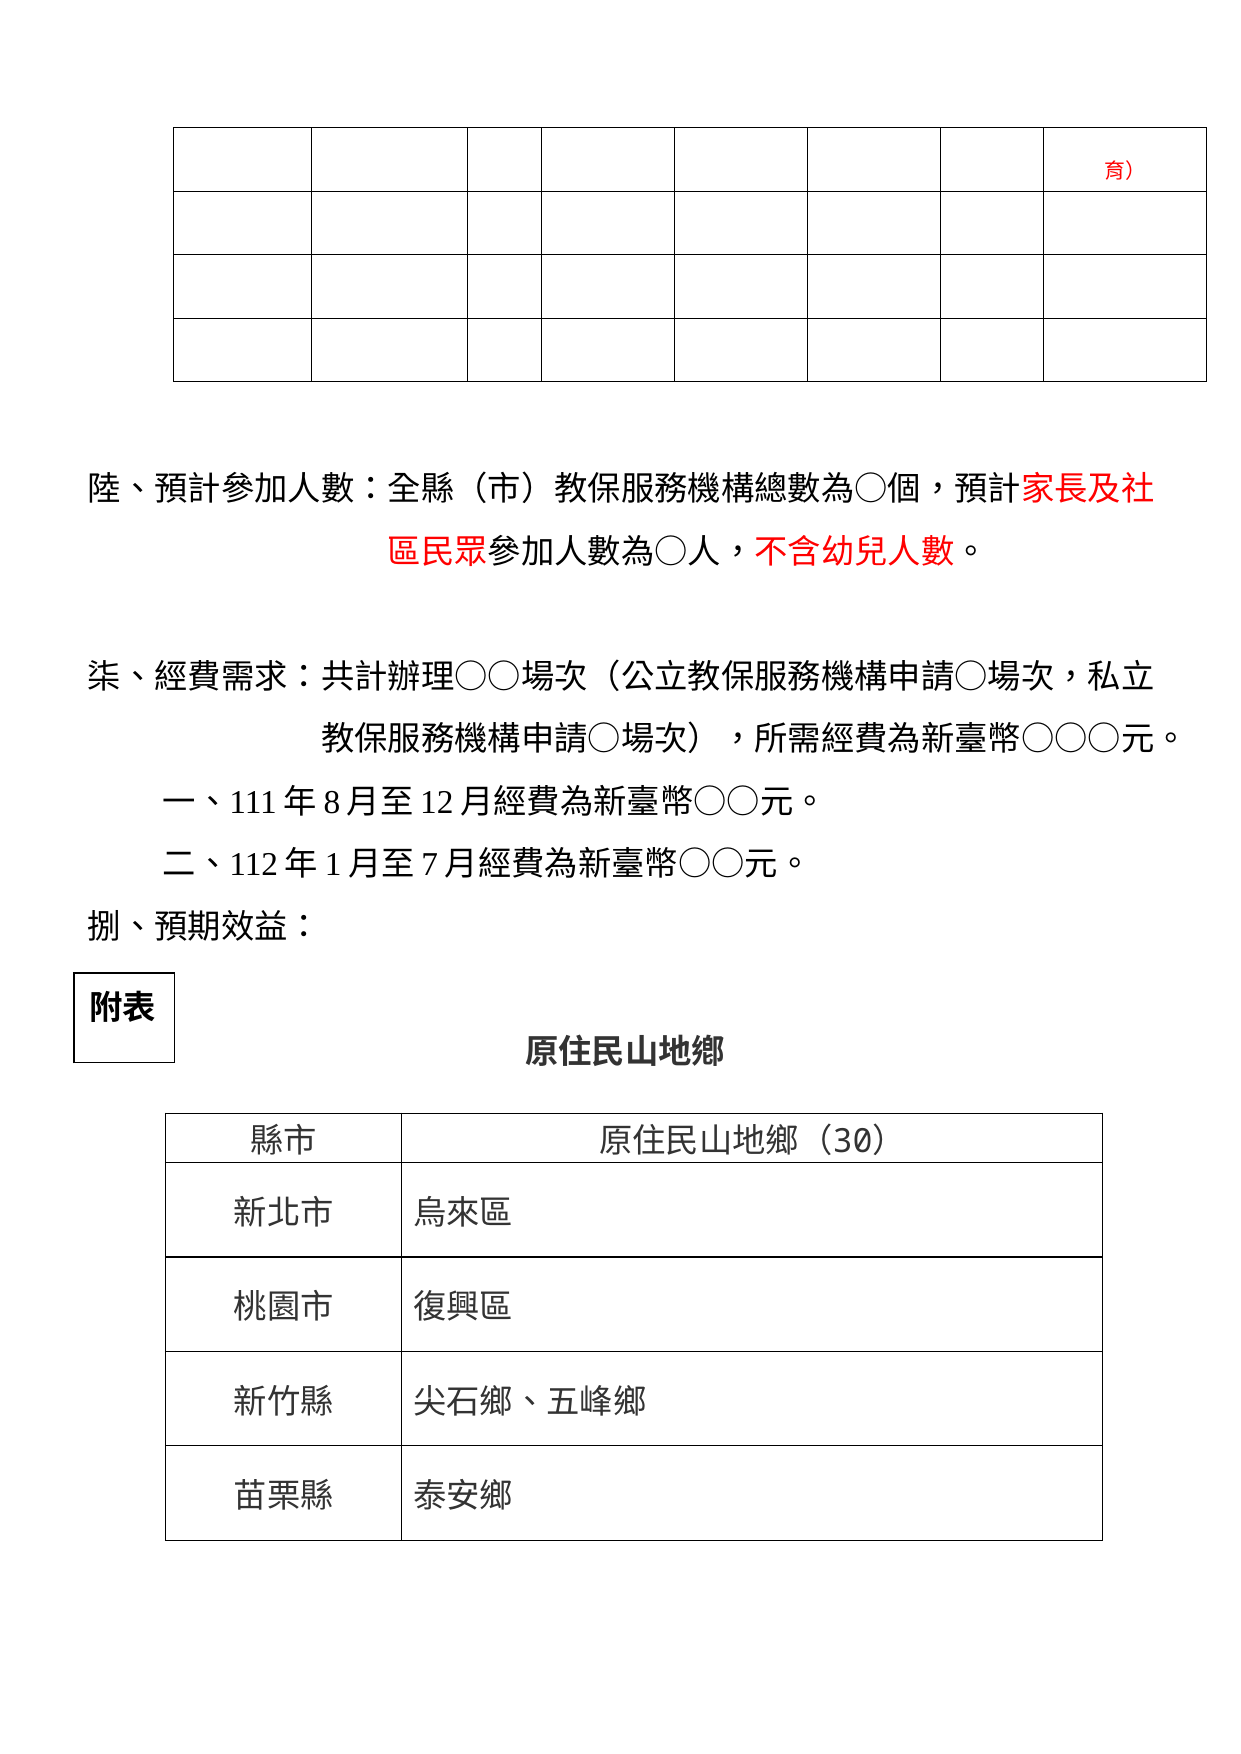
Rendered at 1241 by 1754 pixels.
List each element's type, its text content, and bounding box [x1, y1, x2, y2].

table_cell [542, 192, 674, 254]
table_header [675, 128, 807, 191]
table_cell 烏來區 [402, 1163, 1102, 1256]
table_cell [312, 255, 467, 318]
table_cell [941, 319, 1043, 381]
table_header [808, 128, 940, 191]
text 柒、經費需求：共計辦理○○場次（公立教保服務機構申請○場次，私立教保服務機構申請○場次），所需經費為新臺幣○○○元。 [87, 632, 1162, 757]
table_cell [675, 192, 807, 254]
table_cell [468, 255, 541, 318]
table_cell 尖石鄉、五峰鄉 [402, 1352, 1102, 1445]
table_cell [675, 319, 807, 381]
table_header [468, 128, 541, 191]
table_cell 泰安鄉 [402, 1446, 1102, 1540]
table_cell [174, 319, 311, 381]
table_header 原住民山地鄉（30） [402, 1114, 1102, 1162]
table_cell 苗栗縣 [166, 1446, 401, 1540]
text 一、111年8月至12月經費為新臺幣○○元。 [162, 757, 1162, 820]
text 原住民山地鄕 [87, 1024, 1162, 1073]
table_cell 新北市 [166, 1163, 401, 1256]
table_header 育） [1044, 128, 1206, 191]
table_cell [542, 255, 674, 318]
table_cell 新竹縣 [166, 1352, 401, 1445]
text 附表 [89, 981, 159, 1029]
table_cell 復興區 [402, 1258, 1102, 1351]
table_cell [941, 192, 1043, 254]
table_header [174, 128, 311, 191]
table_cell [1044, 192, 1206, 254]
table_header [941, 128, 1043, 191]
table_header [542, 128, 674, 191]
table_cell [1044, 255, 1206, 318]
table_cell [808, 319, 940, 381]
table_cell [174, 255, 311, 318]
table_header [312, 128, 467, 191]
table_cell [542, 319, 674, 381]
table_cell [941, 255, 1043, 318]
table_cell [675, 255, 807, 318]
table_cell [468, 192, 541, 254]
table_cell [174, 192, 311, 254]
text 二、112年1月至7月經費為新臺幣○○元。 [162, 820, 1162, 882]
text 陸、預計參加人數：全縣（市）教保服務機構總數為○個，預計家長及社區民眾參加人數為○人，不含幼兒人數。 [87, 445, 1162, 570]
text 捌、預期效益： [87, 882, 1162, 945]
table_header 縣市 [166, 1114, 401, 1162]
table_cell [312, 192, 467, 254]
table_cell [312, 319, 467, 381]
table_cell [1044, 319, 1206, 381]
table_cell 桃園市 [166, 1258, 401, 1351]
table_cell [468, 319, 541, 381]
table_cell [808, 192, 940, 254]
table_cell [808, 255, 940, 318]
